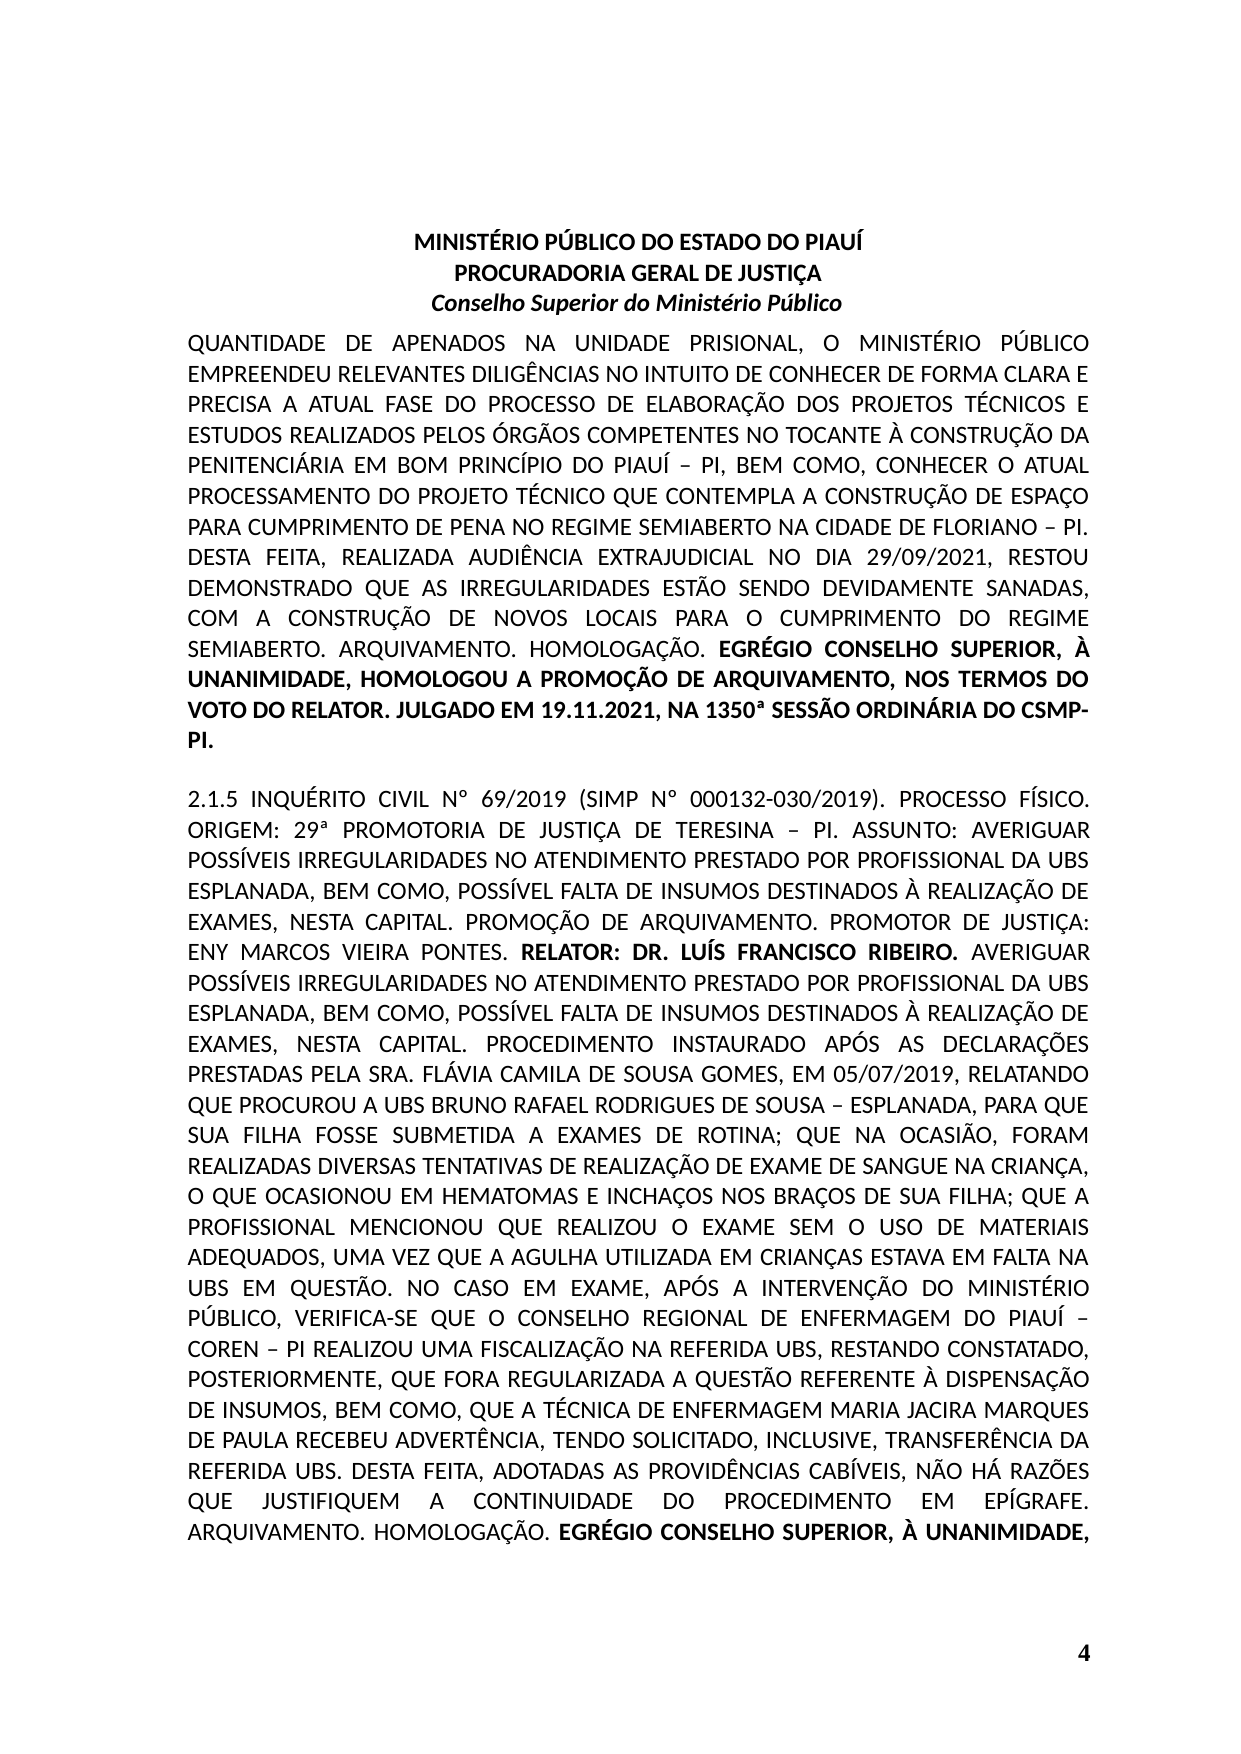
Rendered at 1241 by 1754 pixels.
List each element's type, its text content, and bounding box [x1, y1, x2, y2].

text 2.1.5 INQUÉRITO CIVIL Nº 69/2019 (SIMP Nº 000132-030/2019). PROCESSO FÍSICO. ORIGEM: 29ª PROMOTORIA DE JUSTIÇA DE TERESINA – PI. ASSUNTO: AVERIGUAR POSSÍVEIS IRREGULARIDADES NO ATENDIMENTO PRESTADO POR PROFISSIONAL DA UBS ESPLANADA, BEM COMO, POSSÍVEL FALTA DE INSUMOS DESTINADOS À REALIZAÇÃO DE EXAMES, NESTA CAPITAL. PROMOÇÃO DE ARQUIVAMENTO. PROMOTOR DE JUSTIÇA: ENY MARCOS VIEIRA PONTES. RELATOR: DR. LUÍS FRANCISCO RIBEIRO. AVERIGUAR POSSÍVEIS IRREGULARIDADES NO ATENDIMENTO PRESTADO POR PROFISSIONAL DA UBS ESPLANADA, BEM COMO, POSSÍVEL FALTA DE INSUMOS DESTINADOS À REALIZAÇÃO DE EXAMES, NESTA CAPITAL. PROCEDIMENTO INSTAURADO APÓS AS DECLARAÇÕES PRESTADAS PELA SRA. FLÁVIA CAMILA DE SOUSA GOMES, EM 05/07/2019, RELATANDO QUE PROCUROU A UBS BRUNO RAFAEL RODRIGUES DE SOUSA – ESPLANADA, PARA QUE SUA FILHA FOSSE SUBMETIDA A EXAMES DE ROTINA; QUE NA OCASIÃO, FORAM REALIZADAS DIVERSAS TENTATIVAS DE REALIZAÇÃO DE EXAME DE SANGUE NA CRIANÇA, O QUE OCASIONOU EM HEMATOMAS E INCHAÇOS NOS BRAÇOS DE SUA FILHA; QUE A PROFISSIONAL MENCIONOU QUE REALIZOU O EXAME SEM O USO DE MATERIAIS ADEQUADOS, UMA VEZ QUE A AGULHA UTILIZADA EM CRIANÇAS ESTAVA EM FALTA NA UBS EM QUESTÃO. NO CASO EM EXAME, APÓS A INTERVENÇÃO DO MINISTÉRIO PÚBLICO, VERIFICA-SE QUE O CONSELHO REGIONAL DE ENFERMAGEM DO PIAUÍ – COREN – PI REALIZOU UMA FISCALIZAÇÃO NA REFERIDA UBS, RESTANDO CONSTATADO, POSTERIORMENTE, QUE FORA REGULARIZADA A QUESTÃO REFERENTE À DISPENSAÇÃO DE INSUMOS, BEM COMO, QUE A TÉCNICA DE ENFERMAGEM MARIA JACIRA MARQUES DE PAULA RECEBEU ADVERTÊNCIA, TENDO SOLICITADO, INCLUSIVE, TRANSFERÊNCIA DA REFERIDA UBS. DESTA FEITA, ADOTADAS AS PROVIDÊNCIAS CABÍVEIS, NÃO HÁ RAZÕES QUE JUSTIFIQUEM A CONTINUIDADE DO PROCEDIMENTO EM EPÍGRAFE. ARQUIVAMENTO. HOMOLOGAÇÃO. EGRÉGIO CONSELHO SUPERIOR, À UNANIMIDADE, [187, 783, 1090, 1547]
text QUANTIDADE DE APENADOS NA UNIDADE PRISIONAL, O MINISTÉRIO PÚBLICO EMPREENDEU RELEVANTES DILIGÊNCIAS NO INTUITO DE CONHECER DE FORMA CLARA E PRECISA A ATUAL FASE DO PROCESSO DE ELABORAÇÃO DOS PROJETOS TÉCNICOS E ESTUDOS REALIZADOS PELOS ÓRGÃOS COMPETENTES NO TOCANTE À CONSTRUÇÃO DA PENITENCIÁRIA EM BOM PRINCÍPIO DO PIAUÍ – PI, BEM COMO, CONHECER O ATUAL PROCESSAMENTO DO PROJETO TÉCNICO QUE CONTEMPLA A CONSTRUÇÃO DE ESPAÇO PARA CUMPRIMENTO DE PENA NO REGIME SEMIABERTO NA CIDADE DE FLORIANO – PI. DESTA FEITA, REALIZADA AUDIÊNCIA EXTRAJUDICIAL NO DIA 29/09/2021, RESTOU DEMONSTRADO QUE AS IRREGULARIDADES ESTÃO SENDO DEVIDAMENTE SANADAS, COM A CONSTRUÇÃO DE NOVOS LOCAIS PARA O CUMPRIMENTO DO REGIME SEMIABERTO. ARQUIVAMENTO. HOMOLOGAÇÃO. EGRÉGIO CONSELHO SUPERIOR, À UNANIMIDADE, HOMOLOGOU A PROMOÇÃO DE ARQUIVAMENTO, NOS TERMOS DO VOTO Do Relator. JULGADO EM 19.11.2021, NA 1350ª SESSÃO ORDINÁRIA DO CSMP-PI. [187, 327, 1090, 755]
